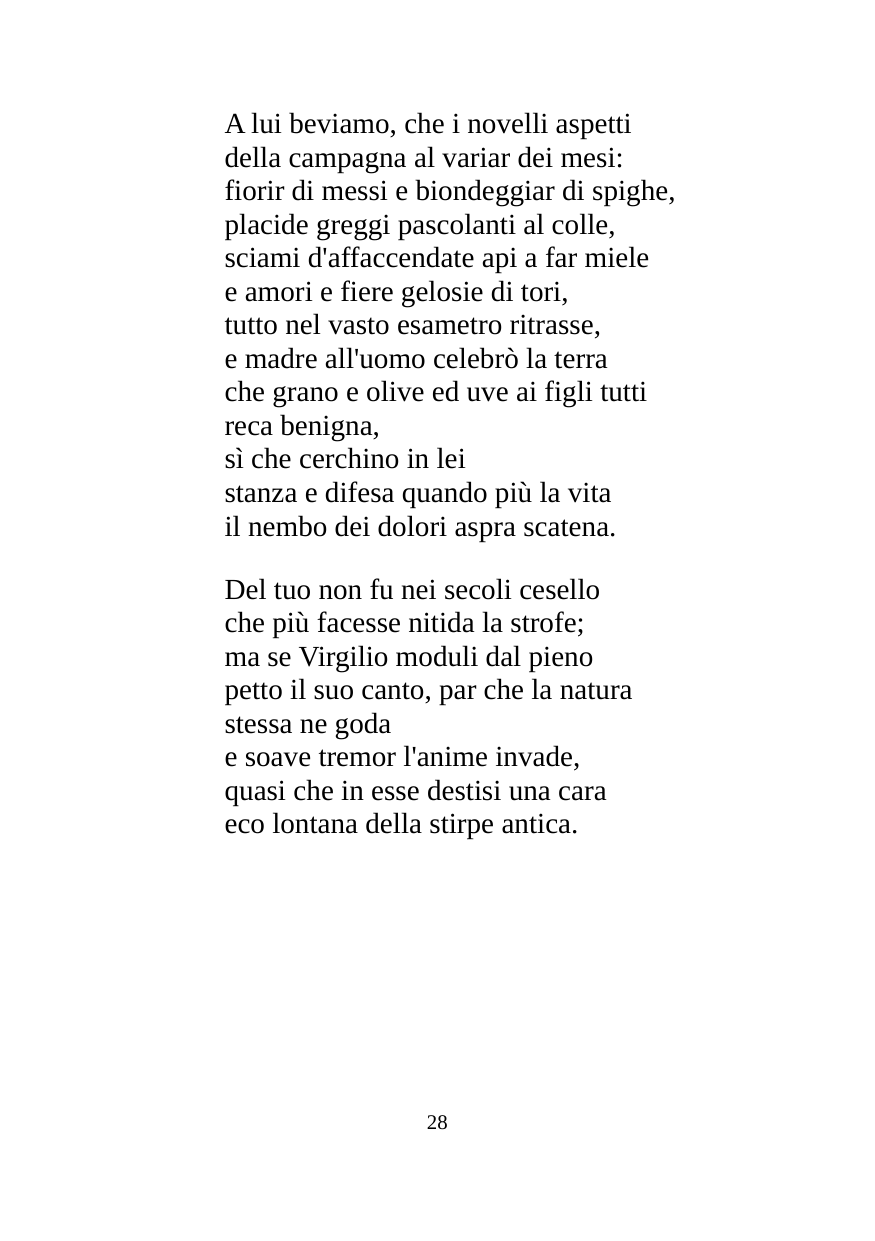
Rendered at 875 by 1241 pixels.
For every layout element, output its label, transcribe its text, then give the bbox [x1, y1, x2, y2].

text A lui beviamo, che i novelli aspetti della campagna al variar dei mesi: fiorir di messi e biondeggiar di spighe, placide greggi pascolanti al colle, sciami d'affaccendate api a far miele e amori e fiere gelosie di tori, tutto nel vasto esametro ritrasse, e madre all'uomo celebrò la terra che grano e olive ed uve ai figli tutti reca benigna, sì che cerchino in lei stanza e difesa quando più la vita il nembo dei dolori aspra scatena. [224, 106, 768, 542]
text Del tuo non fu nei secoli cesello che più facesse nitida la strofe; ma se Virgilio moduli dal pieno petto il suo canto, par che la natura stessa ne goda e soave tremor l'anime invade, quasi che in esse destisi una cara eco lontana della stirpe antica. [224, 572, 768, 840]
